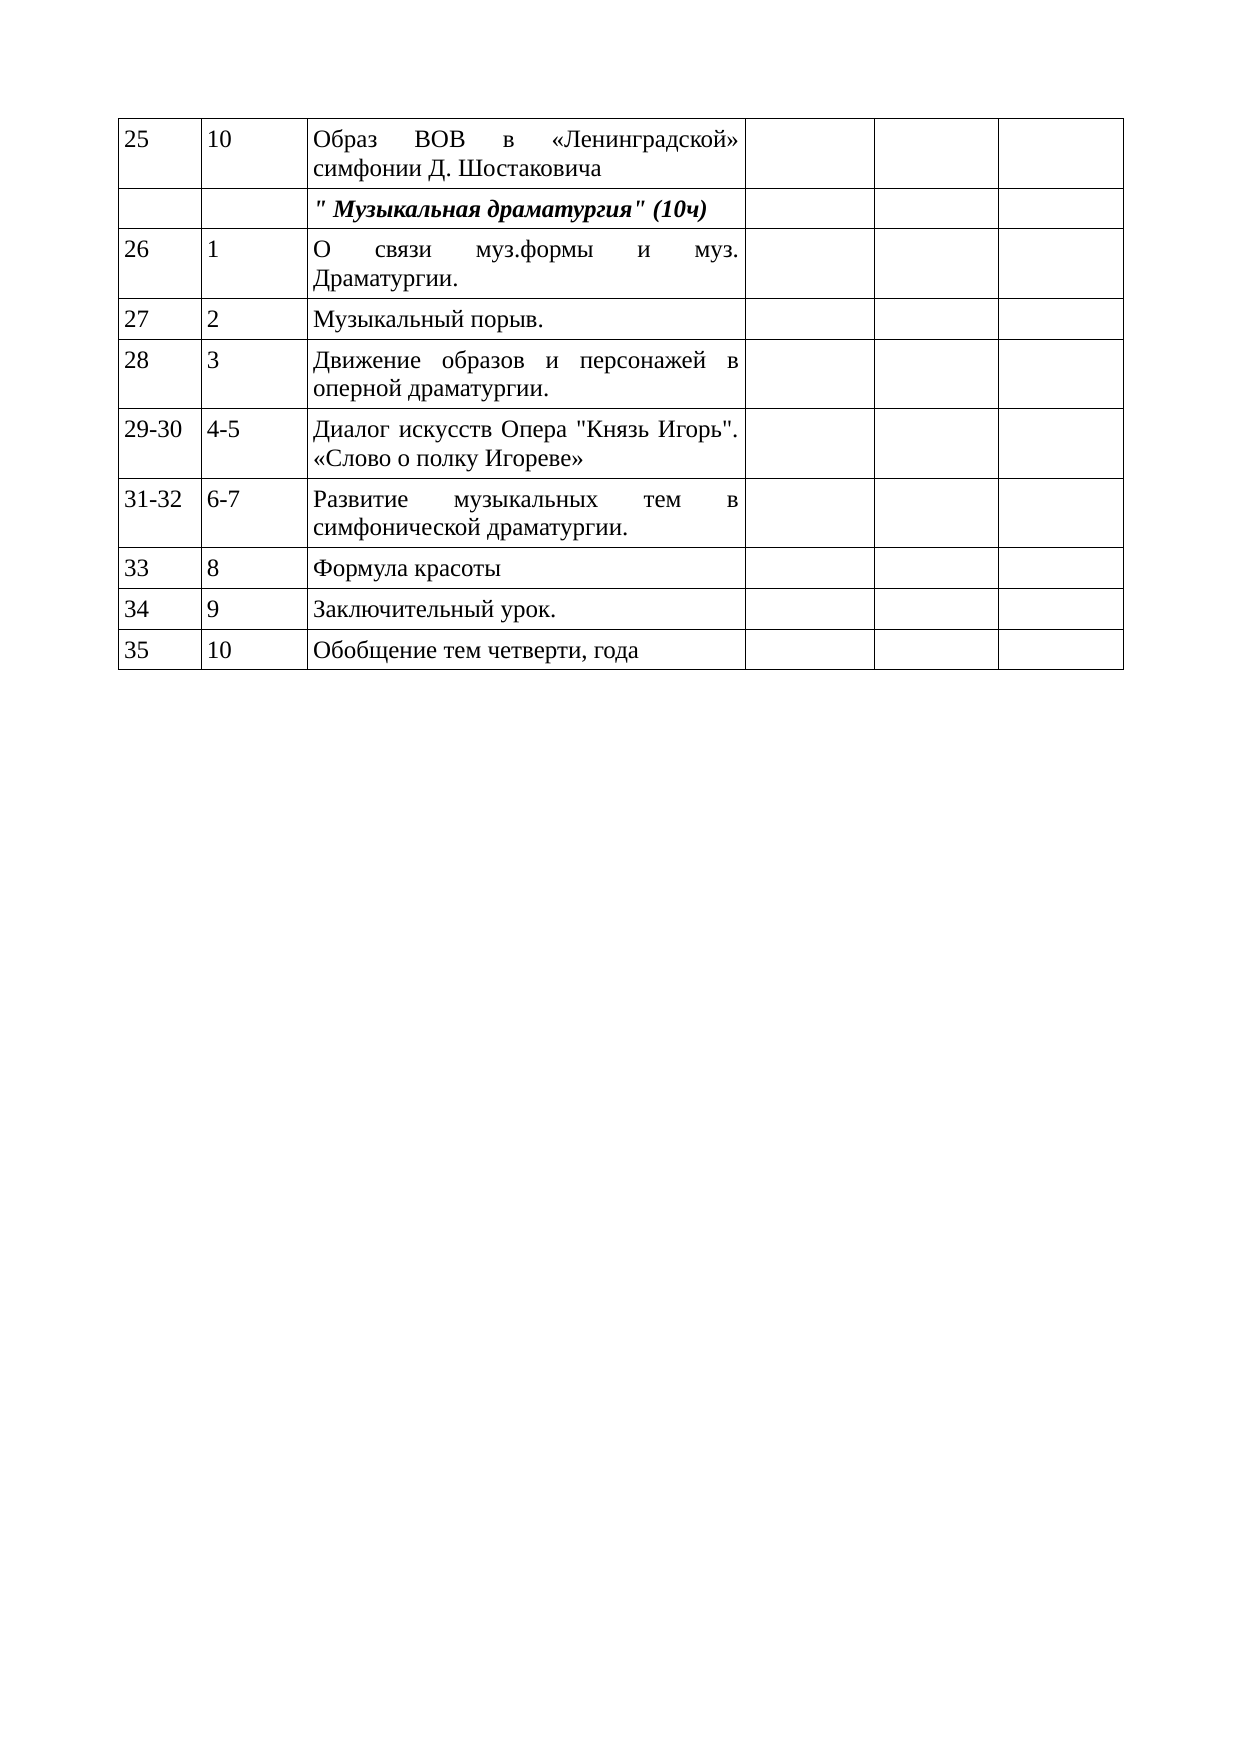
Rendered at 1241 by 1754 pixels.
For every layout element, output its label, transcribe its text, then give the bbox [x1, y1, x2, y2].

table_cell 10 [202, 630, 307, 669]
table_cell Обобщение тем четверти, года [308, 630, 745, 669]
table_cell 6-7 [202, 479, 307, 547]
table_cell [875, 299, 998, 338]
table_cell 4-5 [202, 409, 307, 477]
table_cell 27 [119, 299, 201, 338]
table_cell [875, 229, 998, 298]
table_cell [746, 299, 874, 338]
table_cell Музыкальный порыв. [308, 299, 745, 338]
table_cell [999, 229, 1123, 298]
table_cell [999, 119, 1123, 188]
table_cell [746, 119, 874, 188]
table_cell [746, 340, 874, 408]
table_cell [875, 409, 998, 477]
table_cell [999, 299, 1123, 338]
table_cell О связи муз.формы и муз. Драматургии. [308, 229, 745, 298]
table_cell Диалог искусств Опера "Князь Игорь". «Слово о полку Игореве» [308, 409, 745, 477]
table_cell [875, 119, 998, 188]
table_cell 8 [202, 548, 307, 588]
table_cell [746, 589, 874, 628]
table_cell " Музыкальная драматургия" (10ч) [308, 189, 745, 228]
table_cell [746, 189, 874, 228]
table_cell [746, 479, 874, 547]
table_cell [999, 589, 1123, 628]
table_cell [999, 630, 1123, 669]
table_cell [999, 479, 1123, 547]
table_cell 1 [202, 229, 307, 298]
table_cell [746, 630, 874, 669]
table_cell 25 [119, 119, 201, 188]
table_cell 31-32 [119, 479, 201, 547]
table_cell Заключительный урок. [308, 589, 745, 628]
table_cell [202, 189, 307, 228]
table_cell [746, 409, 874, 477]
table_cell [875, 589, 998, 628]
table_cell [875, 630, 998, 669]
table_cell 9 [202, 589, 307, 628]
table_cell 26 [119, 229, 201, 298]
table_cell 29-30 [119, 409, 201, 477]
table_cell 33 [119, 548, 201, 588]
table_cell 35 [119, 630, 201, 669]
table_cell [999, 189, 1123, 228]
table_cell [999, 409, 1123, 477]
table_cell [875, 340, 998, 408]
table_cell Образ ВОВ в «Ленинградской» симфонии Д. Шостаковича [308, 119, 745, 188]
table_cell [875, 548, 998, 588]
table_cell Движение образов и персонажей в оперной драматургии. [308, 340, 745, 408]
table_cell 2 [202, 299, 307, 338]
table_cell Формула красоты [308, 548, 745, 588]
table_cell [875, 189, 998, 228]
table_cell 3 [202, 340, 307, 408]
table_cell [999, 548, 1123, 588]
table_cell 10 [202, 119, 307, 188]
table_cell [119, 189, 201, 228]
table_cell [875, 479, 998, 547]
table_cell [746, 548, 874, 588]
table_cell [746, 229, 874, 298]
table_cell Развитие музыкальных тем в симфонической драматургии. [308, 479, 745, 547]
table_cell 28 [119, 340, 201, 408]
table_cell [999, 340, 1123, 408]
table_cell 34 [119, 589, 201, 628]
